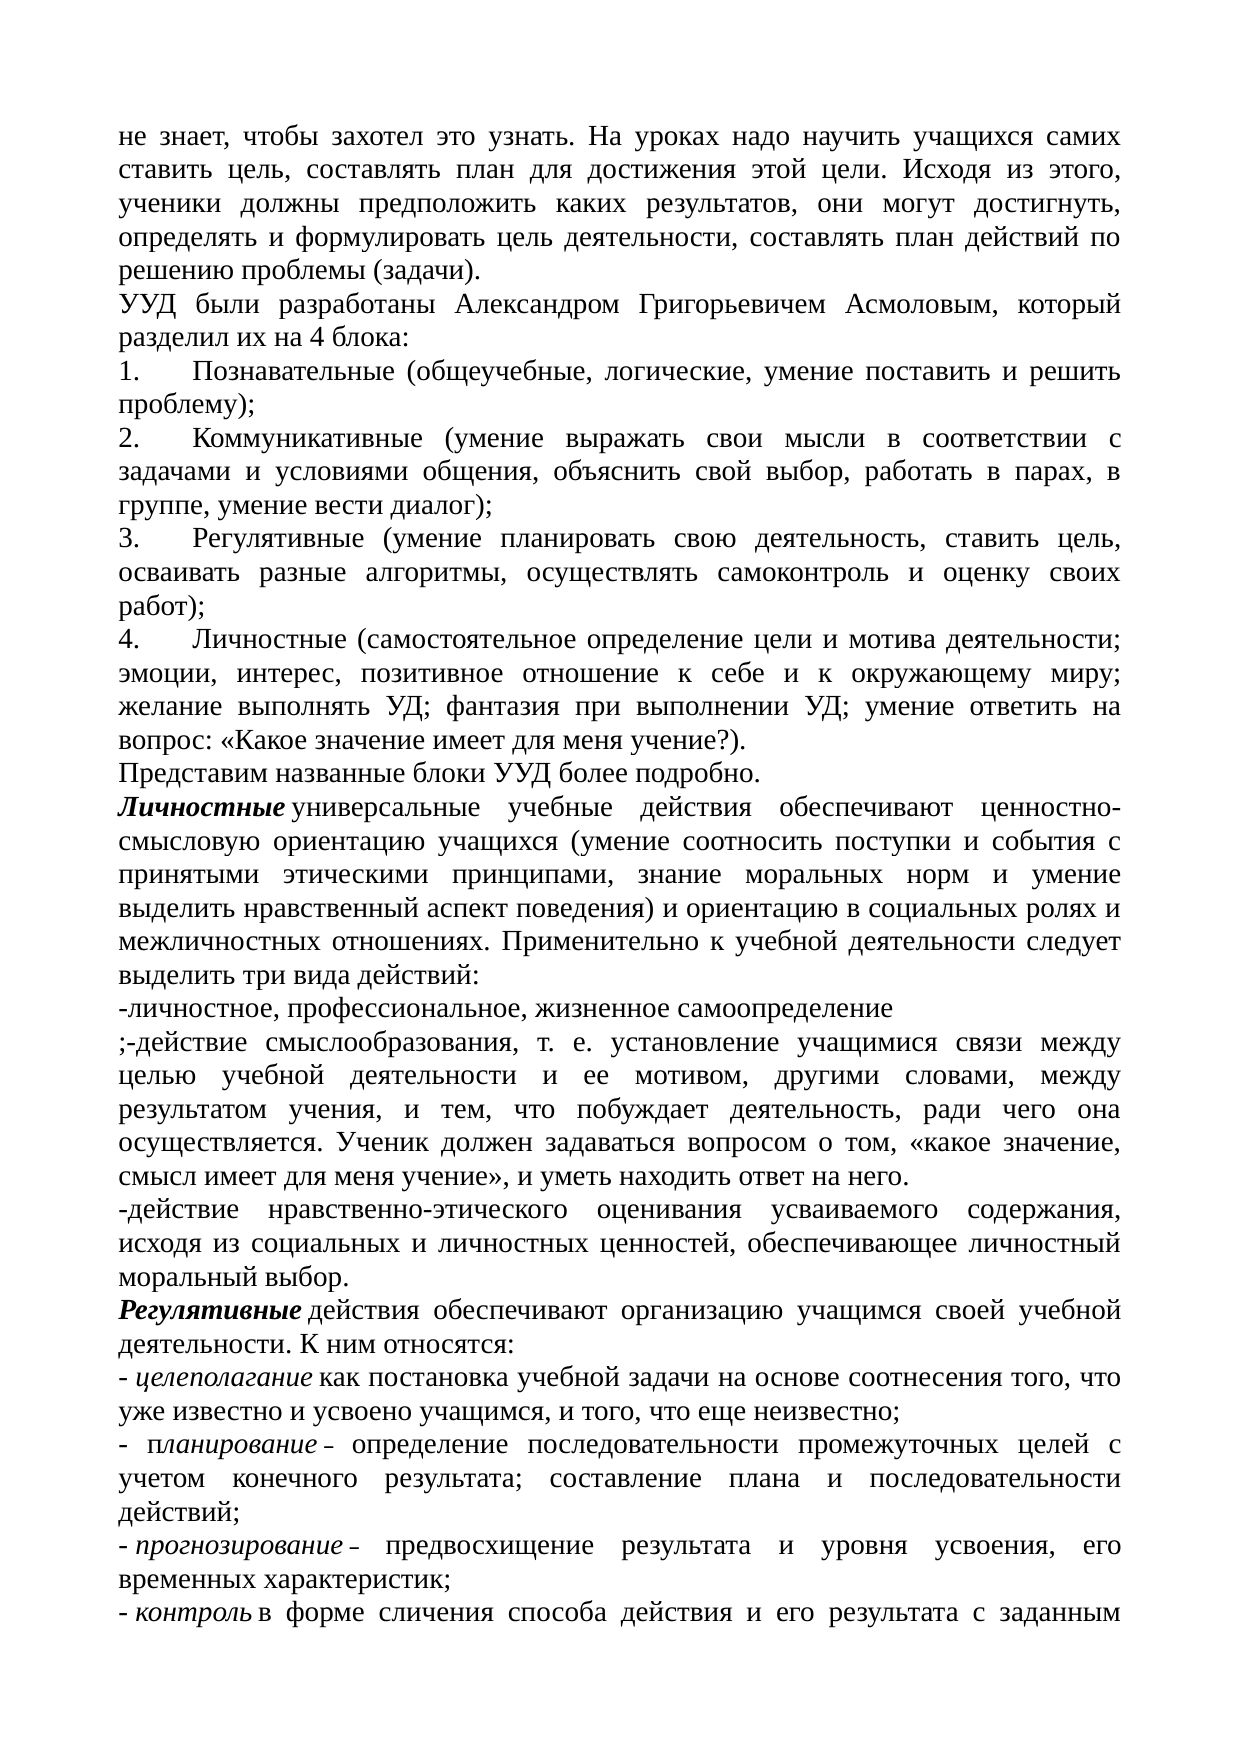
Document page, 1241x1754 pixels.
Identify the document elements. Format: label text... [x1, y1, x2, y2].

list Регулятивные (умение планировать свою деятельность, ставить цель, осваивать разные алгоритмы, осуществлять самоконтроль и оценку своих работ); [118, 521, 1122, 621]
text - планирование – определение последовательности промежуточных целей с учетом конечного результата; составление плана и последовательности действий; [118, 1427, 1122, 1527]
list Познавательные (общеучебные, логические, умение поставить и решить проблему); [118, 353, 1122, 420]
list Коммуникативные (умение выражать свои мысли в соответствии с задачами и условиями общения, объяснить свой выбор, работать в парах, в группе, умение вести диалог); [118, 420, 1122, 521]
text Представим названные блоки УУД более подробно. [118, 755, 1122, 789]
text не знает, чтобы захотел это узнать. На уроках надо научить учащихся самих ставить цель, составлять план для достижения этой цели. Исходя из этого, ученики должны предположить каких результатов, они могут достигнуть, определять и формулировать цель деятельности, составлять план действий по решению проблемы (задачи). [118, 118, 1122, 286]
text -личностное, профессиональное, жизненное самоопределение [118, 990, 1122, 1024]
text Регулятивные действия обеспечивают организацию учащимся своей учебной деятельности. К ним относятся: [118, 1292, 1122, 1359]
text - прогнозирование – предвосхищение результата и уровня усвоения, его временных характеристик; [118, 1527, 1122, 1594]
text - контроль в форме сличения способа действия и его результата с заданным [118, 1594, 1122, 1628]
list Личностные (самостоятельное определение цели и мотива деятельности; эмоции, интерес, позитивное отношение к себе и к окружающему миру; желание выполнять УД; фантазия при выполнении УД; умение ответить на вопрос: «Какое значение имеет для меня учение?). [118, 621, 1122, 755]
text - целеполагание как постановка учебной задачи на основе соотнесения того, что уже известно и усвоено учащимся, и того, что еще неизвестно; [118, 1359, 1122, 1427]
text Личностные универсальные учебные действия обеспечивают ценностно-смысловую ориентацию учащихся (умение соотносить поступки и события с принятыми этическими принципами, знание моральных норм и умение выделить нравственный аспект поведения) и ориентацию в социальных ролях и межличностных отношениях. Применительно к учебной деятельности следует выделить три вида действий: [118, 789, 1122, 990]
text -действие нравственно-этического оценивания усваиваемого содержания, исходя из социальных и личностных ценностей, обеспечивающее личностный моральный выбор. [118, 1192, 1122, 1292]
text ;-действие смыслообразования, т. е. установление учащимися связи между целью учебной деятельности и ее мотивом, другими словами, между результатом учения, и тем, что побуждает деятельность, ради чего она осуществляется. Ученик должен задаваться вопросом о том, «какое значение, смысл имеет для меня учение», и уметь находить ответ на него. [118, 1024, 1122, 1192]
text УУД были разработаны Александром Григорьевичем Асмоловым, который разделил их на 4 блока: [118, 286, 1122, 353]
